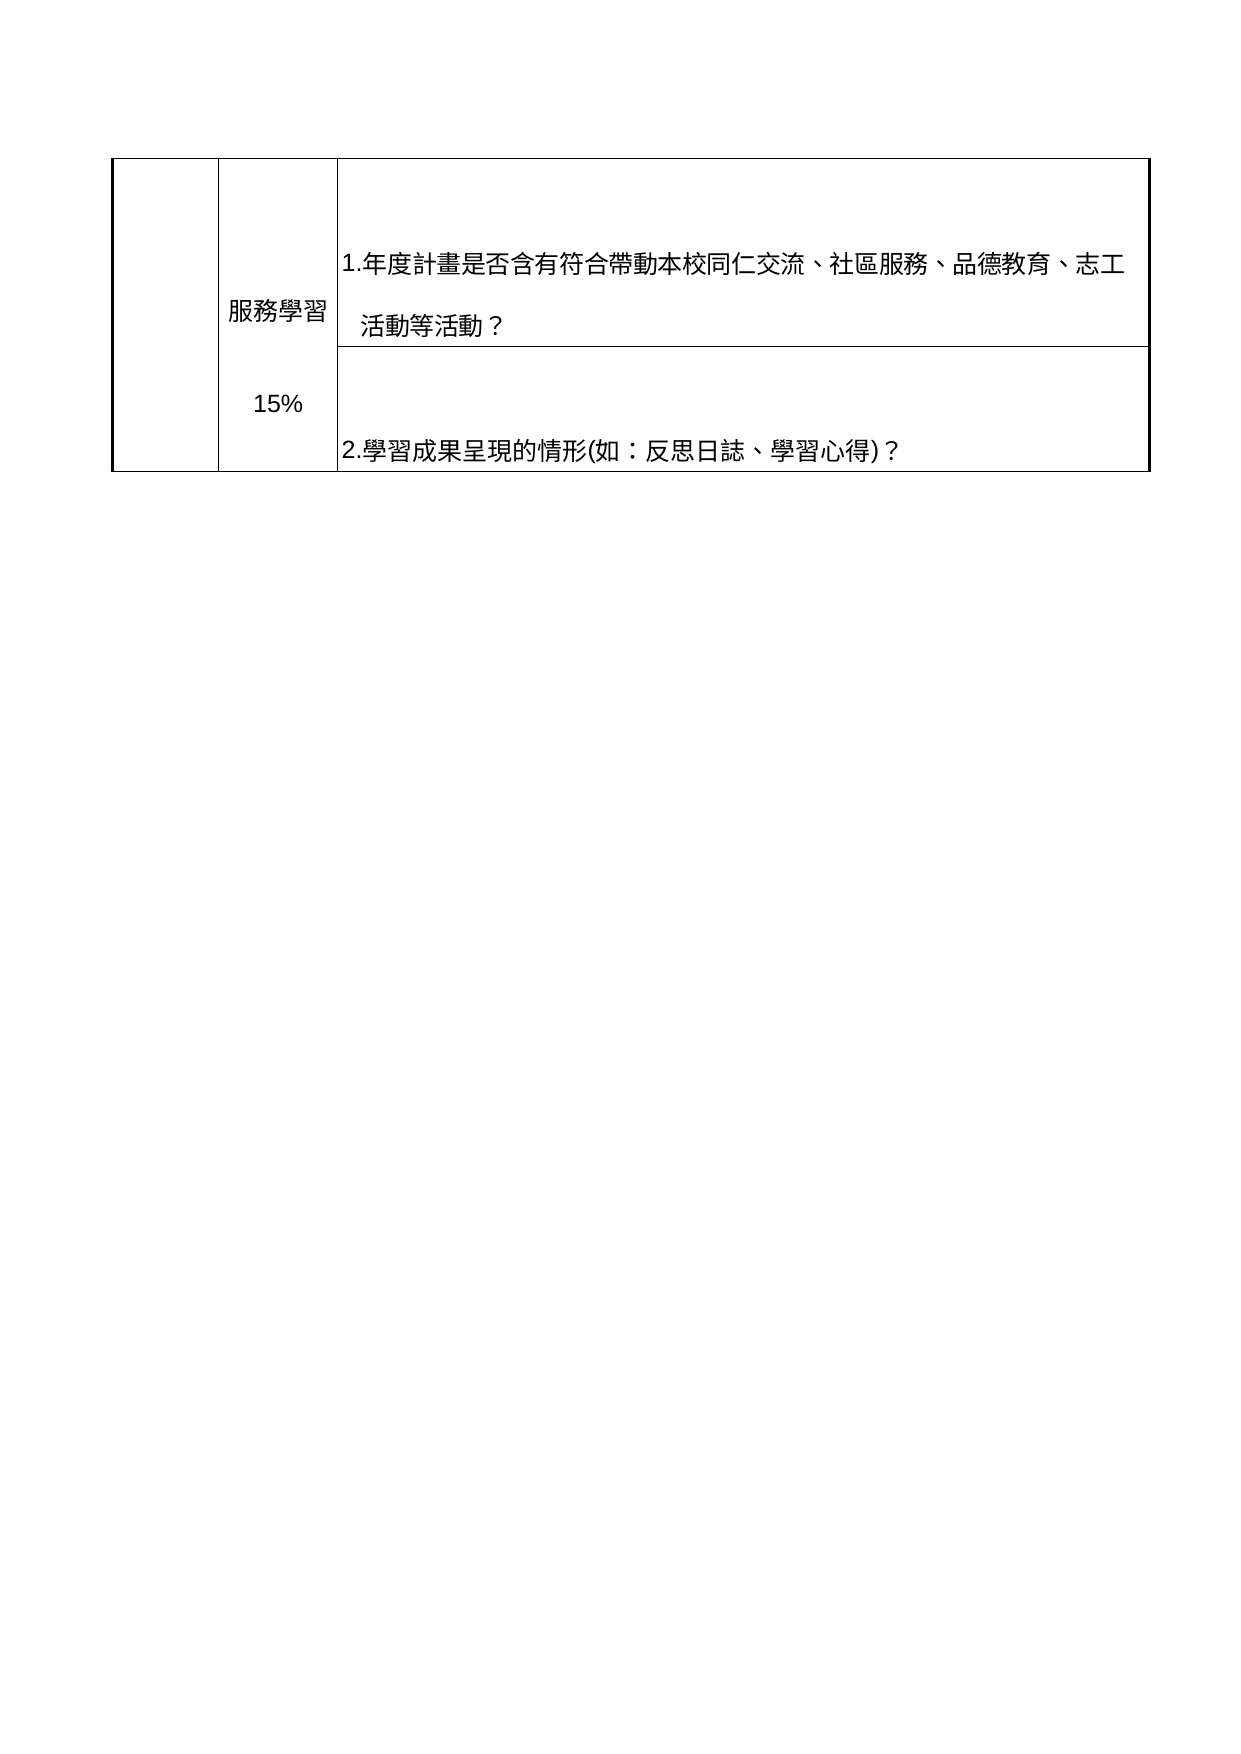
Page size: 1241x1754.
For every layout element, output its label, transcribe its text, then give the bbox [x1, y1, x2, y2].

table_cell 2.學習成果呈現的情形(如：反思日誌、學習心得)？ [338, 347, 1148, 471]
table_cell 服務學習 15% [219, 159, 337, 471]
table_cell [114, 159, 218, 471]
table_cell 1.年度計畫是否含有符合帶動本校同仁交流、社區服務、品德教育、志工活動等活動？ [338, 159, 1148, 346]
